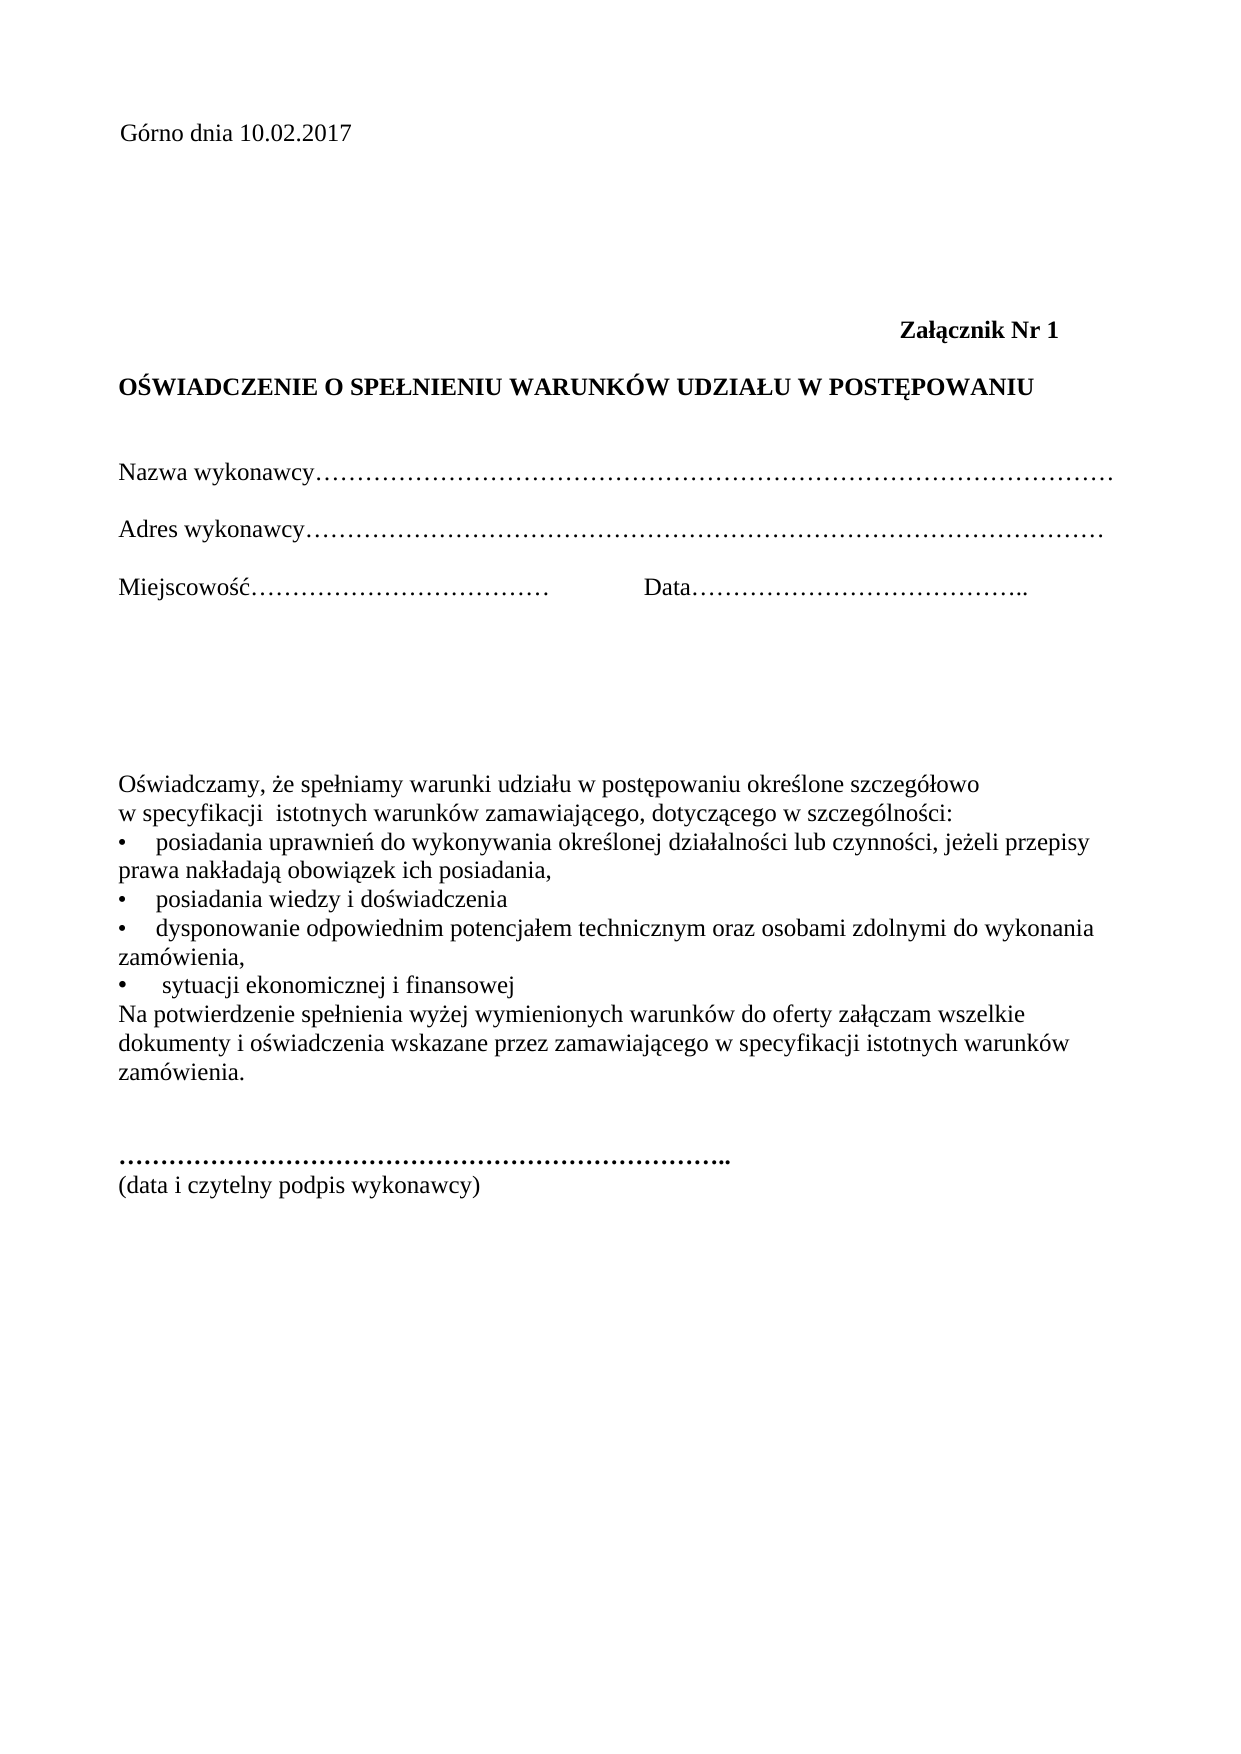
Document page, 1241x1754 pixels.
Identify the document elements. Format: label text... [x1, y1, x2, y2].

text Oświadczamy, że spełniamy warunki udziału w postępowaniu określone szczegółowo w specyfikacji istotnych warunków zamawiającego, dotyczącego w szczególności: [118, 769, 1122, 827]
text Załącznik Nr 1 [118, 315, 1122, 344]
text Górno dnia 10.02.2017 [120, 118, 1122, 147]
list posiadania wiedzy i doświadczenia [81, 884, 1122, 913]
text Miejscowość……………………………… Data………………………………….. [118, 572, 1122, 600]
list posiadania uprawnień do wykonywania określonej działalności lub czynności, jeżeli przepisy prawa nakładają obowiązek ich posiadania, [81, 827, 1122, 884]
text Nazwa wykonawcy…………………………………………………………………………………… [118, 457, 1122, 485]
text Na potwierdzenie spełnienia wyżej wymienionych warunków do oferty załączam wszelkie dokumenty i oświadczenia wskazane przez zamawiającego w specyfikacji istotnych warunków zamówienia. [118, 999, 1122, 1085]
list sytuacji ekonomicznej i finansowej [81, 970, 1122, 999]
text ……………………………………………………………….. (data i czytelny podpis wykonawcy) [118, 1141, 1122, 1199]
list dysponowanie odpowiednim potencjałem technicznym oraz osobami zdolnymi do wykonania zamówienia, [81, 913, 1122, 970]
text OŚWIADCZENIE O SPEŁNIENIU WARUNKÓW UDZIAŁU W POSTĘPOWANIU [118, 372, 1122, 401]
text Adres wykonawcy…………………………………………………………………………………… [118, 514, 1122, 543]
